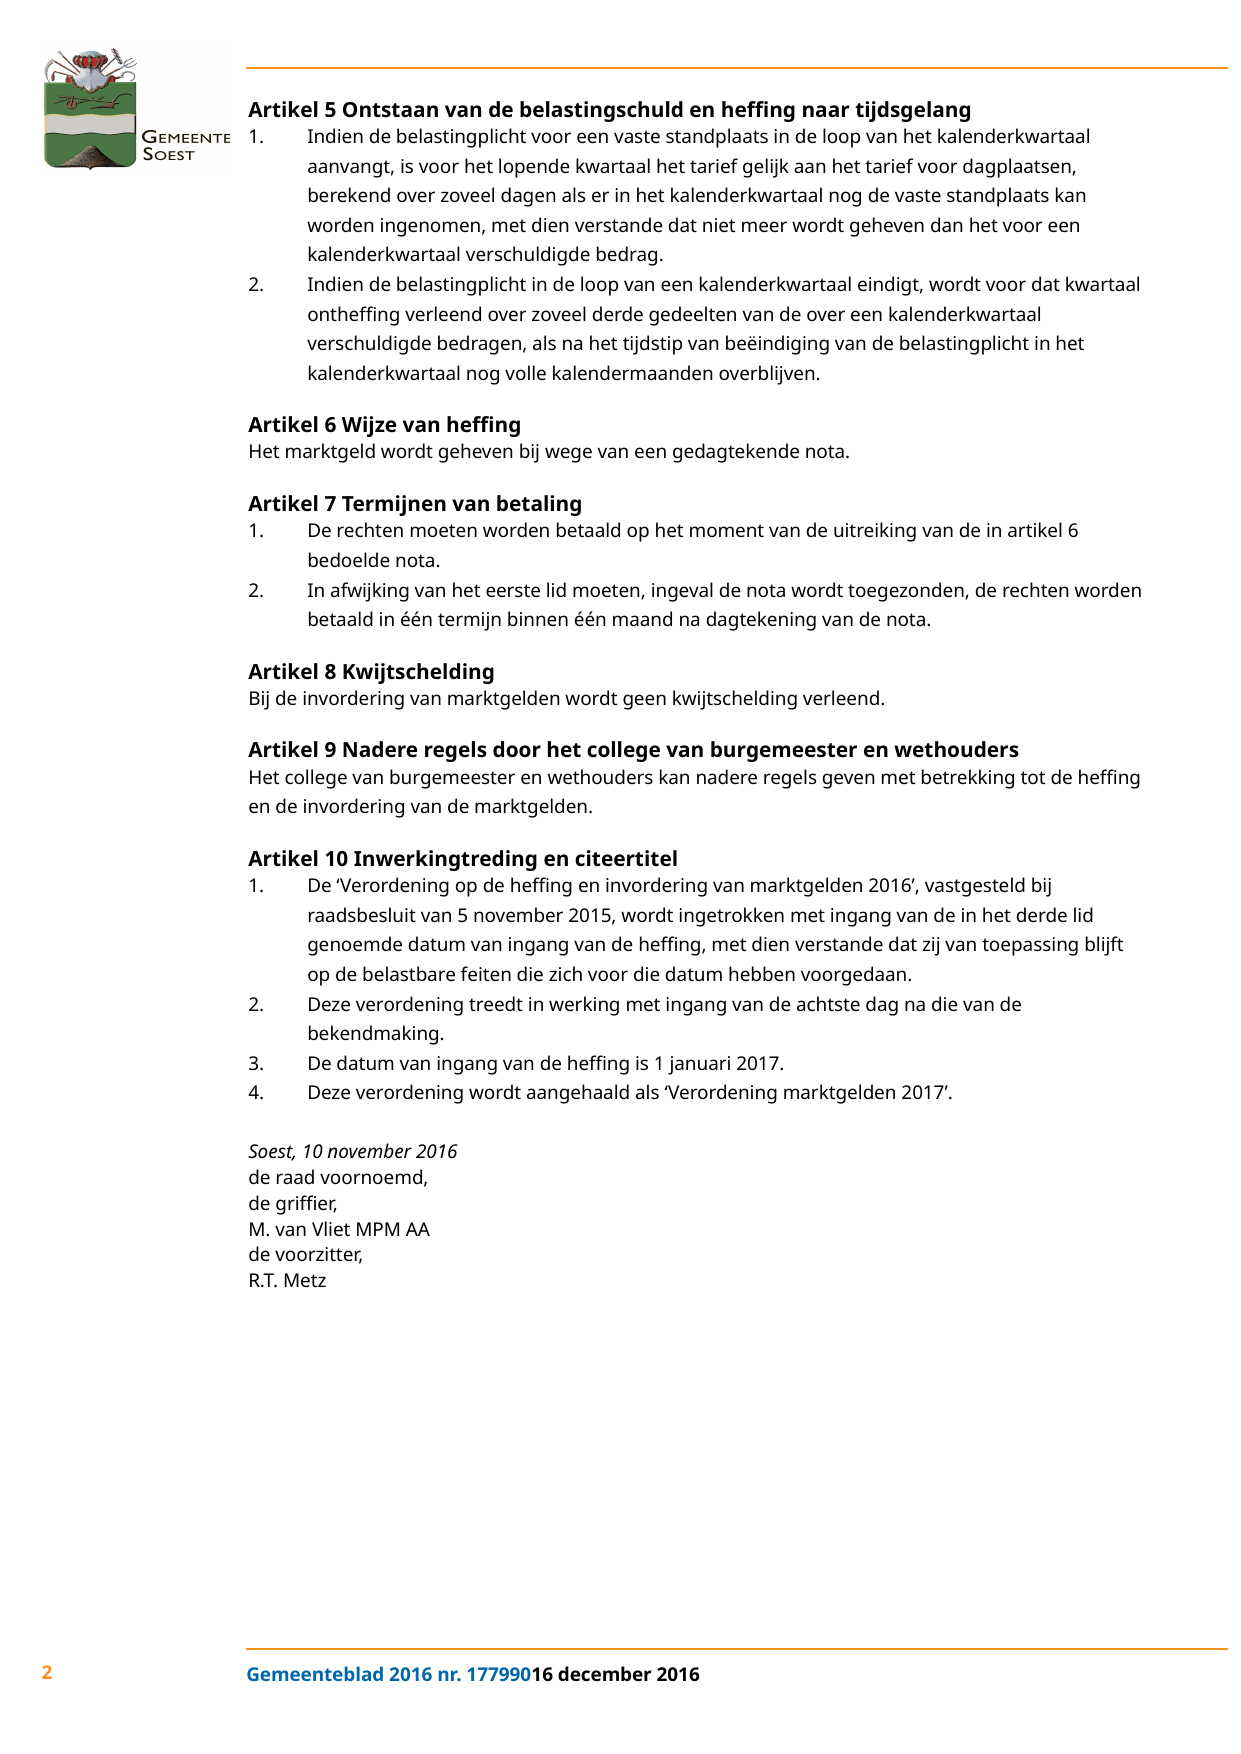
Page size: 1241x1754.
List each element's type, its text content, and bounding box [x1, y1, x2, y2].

list In afwijking van het eerste lid moeten, ingeval de nota wordt toegezonden, de rechten worden betaald in één termijn binnen één maand na dagtekening van de nota. [248, 577, 1152, 632]
text Artikel 6 Wijze van heffing [248, 410, 1152, 439]
list De ‘Verordening op de heffing en invordering van marktgelden 2016’, vastgesteld bij raadsbesluit van 5 november 2015, wordt ingetrokken met ingang van de in het derde lid genoemde datum van ingang van de heffing, met dien verstande dat zij van toepassing blijft op de belastbare feiten die zich voor die datum hebben voorgedaan. [248, 872, 1152, 987]
list Indien de belastingplicht voor een vaste standplaats in de loop van het kalenderkwartaal aanvangt, is voor het lopende kwartaal het tarief gelijk aan het tarief voor dagplaatsen, berekend over zoveel dagen als er in het kalenderkwartaal nog de vaste standplaats kan worden ingenomen, met dien verstande dat niet meer wordt geheven dan het voor een kalenderkwartaal verschuldigde bedrag. [248, 123, 1152, 267]
text Bij de invordering van marktgelden wordt geen kwijtschelding verleend. [248, 685, 1152, 711]
text Het college van burgemeester en wethouders kan nadere regels geven met betrekking tot de heffing en de invordering van de marktgelden. [248, 764, 1152, 819]
text Artikel 9 Nadere regels door het college van burgemeester en wethouders [248, 736, 1152, 764]
text Artikel 7 Termijnen van betaling [248, 489, 1152, 518]
text de griffier, [248, 1190, 1152, 1216]
text de raad voornoemd, [248, 1164, 1152, 1190]
list Indien de belastingplicht in de loop van een kalenderkwartaal eindigt, wordt voor dat kwartaal ontheffing verleend over zoveel derde gedeelten van de over een kalenderkwartaal verschuldigde bedragen, als na het tijdstip van beëindiging van de belastingplicht in het kalenderkwartaal nog volle kalendermaanden overblijven. [248, 271, 1152, 386]
text R.T. Metz [248, 1267, 1152, 1293]
text Artikel 8 Kwijtschelding [248, 657, 1152, 685]
list De rechten moeten worden betaald op het moment van de uitreiking van de in artikel 6 bedoelde nota. [248, 518, 1152, 573]
list De datum van ingang van de heffing is 1 januari 2017. [248, 1050, 1152, 1076]
text Artikel 10 Inwerkingtreding en citeertitel [248, 844, 1152, 872]
picture [41, 47, 231, 172]
text Artikel 5 Ontstaan van de belastingschuld en heffing naar tijdsgelang [248, 95, 1152, 123]
text M. van Vliet MPM AA [248, 1216, 1152, 1242]
list Deze verordening treedt in werking met ingang van de achtste dag na die van de bekendmaking. [248, 991, 1152, 1046]
text Het marktgeld wordt geheven bij wege van een gedagtekende nota. [248, 439, 1152, 464]
list Deze verordening wordt aangehaald als ‘Verordening marktgelden 2017’. [248, 1079, 1152, 1105]
text de voorzitter, [248, 1242, 1152, 1267]
text Soest, 10 november 2016 [248, 1139, 1152, 1164]
